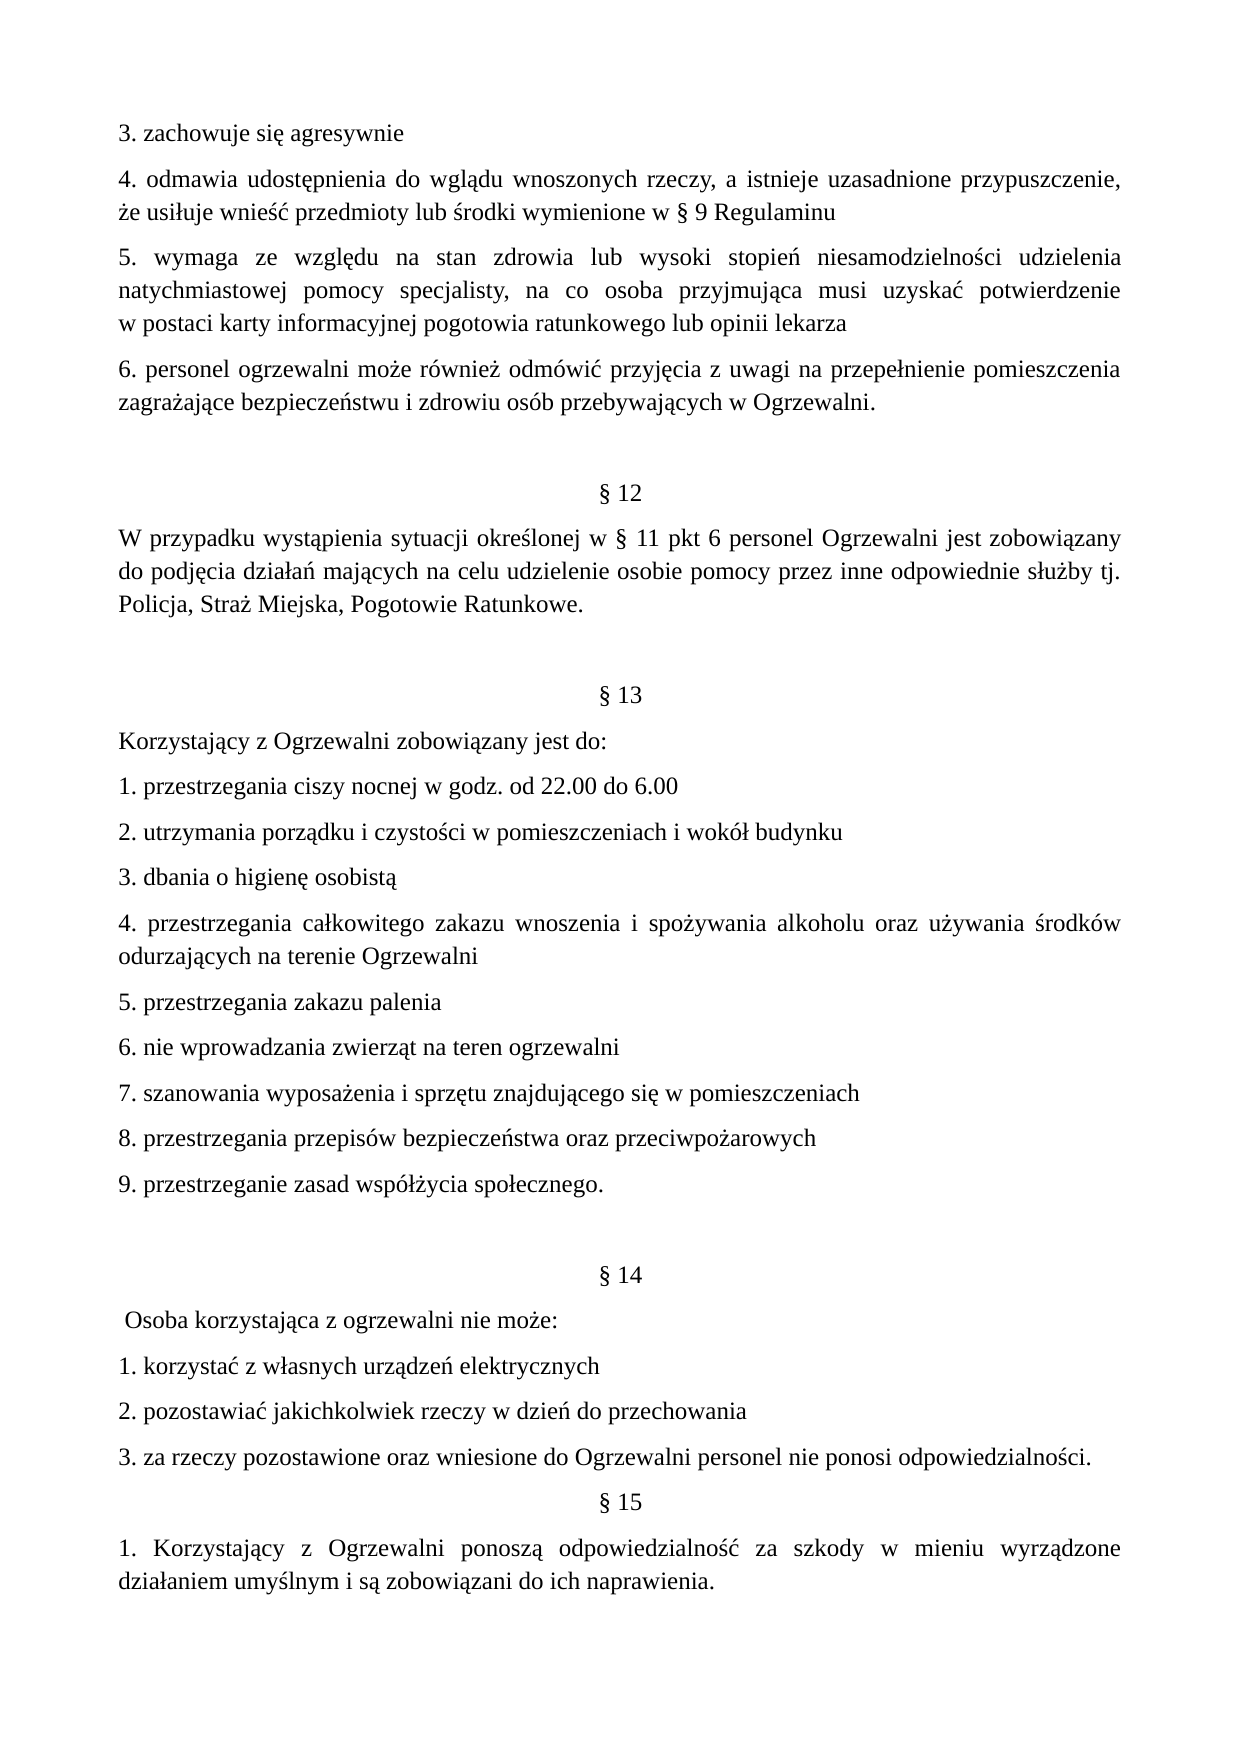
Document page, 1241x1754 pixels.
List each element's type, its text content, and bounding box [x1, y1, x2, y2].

text 1. Korzystający z Ogrzewalni ponoszą odpowiedzialność za szkody w mieniu wyrządzone działaniem umyślnym i są zobowiązani do ich naprawienia. [118, 1533, 1122, 1594]
text § 14 [118, 1260, 1122, 1288]
text 3. za rzeczy pozostawione oraz wniesione do Ogrzewalni personel nie ponosi odpowiedzialności. [118, 1442, 1122, 1471]
text § 15 [118, 1487, 1122, 1516]
text 3. zachowuje się agresywnie [118, 118, 1122, 147]
text W przypadku wystąpienia sytuacji określonej w § 11 pkt 6 personel Ogrzewalni jest zobowiązany do podjęcia działań mających na celu udzielenie osobie pomocy przez inne odpowiednie służby tj. Policja, Straż Miejska, Pogotowie Ratunkowe. [118, 523, 1122, 618]
text § 13 [118, 680, 1122, 709]
text 9. przestrzeganie zasad współżycia społecznego. [118, 1169, 1122, 1197]
text 2. utrzymania porządku i czystości w pomieszczeniach i wokół budynku [118, 817, 1122, 846]
text 5. przestrzegania zakazu palenia [118, 987, 1122, 1015]
text 1. korzystać z własnych urządzeń elektrycznych [118, 1351, 1122, 1379]
text 6. nie wprowadzania zwierząt na teren ogrzewalni [118, 1032, 1122, 1061]
text 3. dbania o higienę osobistą [118, 862, 1122, 891]
text 1. przestrzegania ciszy nocnej w godz. od 22.00 do 6.00 [118, 771, 1122, 800]
text § 12 [118, 478, 1122, 507]
text 8. przestrzegania przepisów bezpieczeństwa oraz przeciwpożarowych [118, 1123, 1122, 1152]
text 7. szanowania wyposażenia i sprzętu znajdującego się w pomieszczeniach [118, 1078, 1122, 1106]
text 4. przestrzegania całkowitego zakazu wnoszenia i spożywania alkoholu oraz używania środków odurzających na terenie Ogrzewalni [118, 908, 1122, 970]
text Korzystający z Ogrzewalni zobowiązany jest do: [118, 726, 1122, 755]
text 5. wymaga ze względu na stan zdrowia lub wysoki stopień niesamodzielności udzielenia natychmiastowej pomocy specjalisty, na co osoba przyjmująca musi uzyskać potwierdzenie w postaci karty informacyjnej pogotowia ratunkowego lub opinii lekarza [118, 242, 1122, 337]
text 6. personel ogrzewalni może również odmówić przyjęcia z uwagi na przepełnienie pomieszczenia zagrażające bezpieczeństwu i zdrowiu osób przebywających w Ogrzewalni. [118, 354, 1122, 416]
text 2. pozostawiać jakichkolwiek rzeczy w dzień do przechowania [118, 1396, 1122, 1425]
text 4. odmawia udostępnienia do wglądu wnoszonych rzeczy, a istnieje uzasadnione przypuszczenie, że usiłuje wnieść przedmioty lub środki wymienione w § 9 Regulaminu [118, 164, 1122, 225]
text Osoba korzystająca z ogrzewalni nie może: [118, 1305, 1122, 1334]
